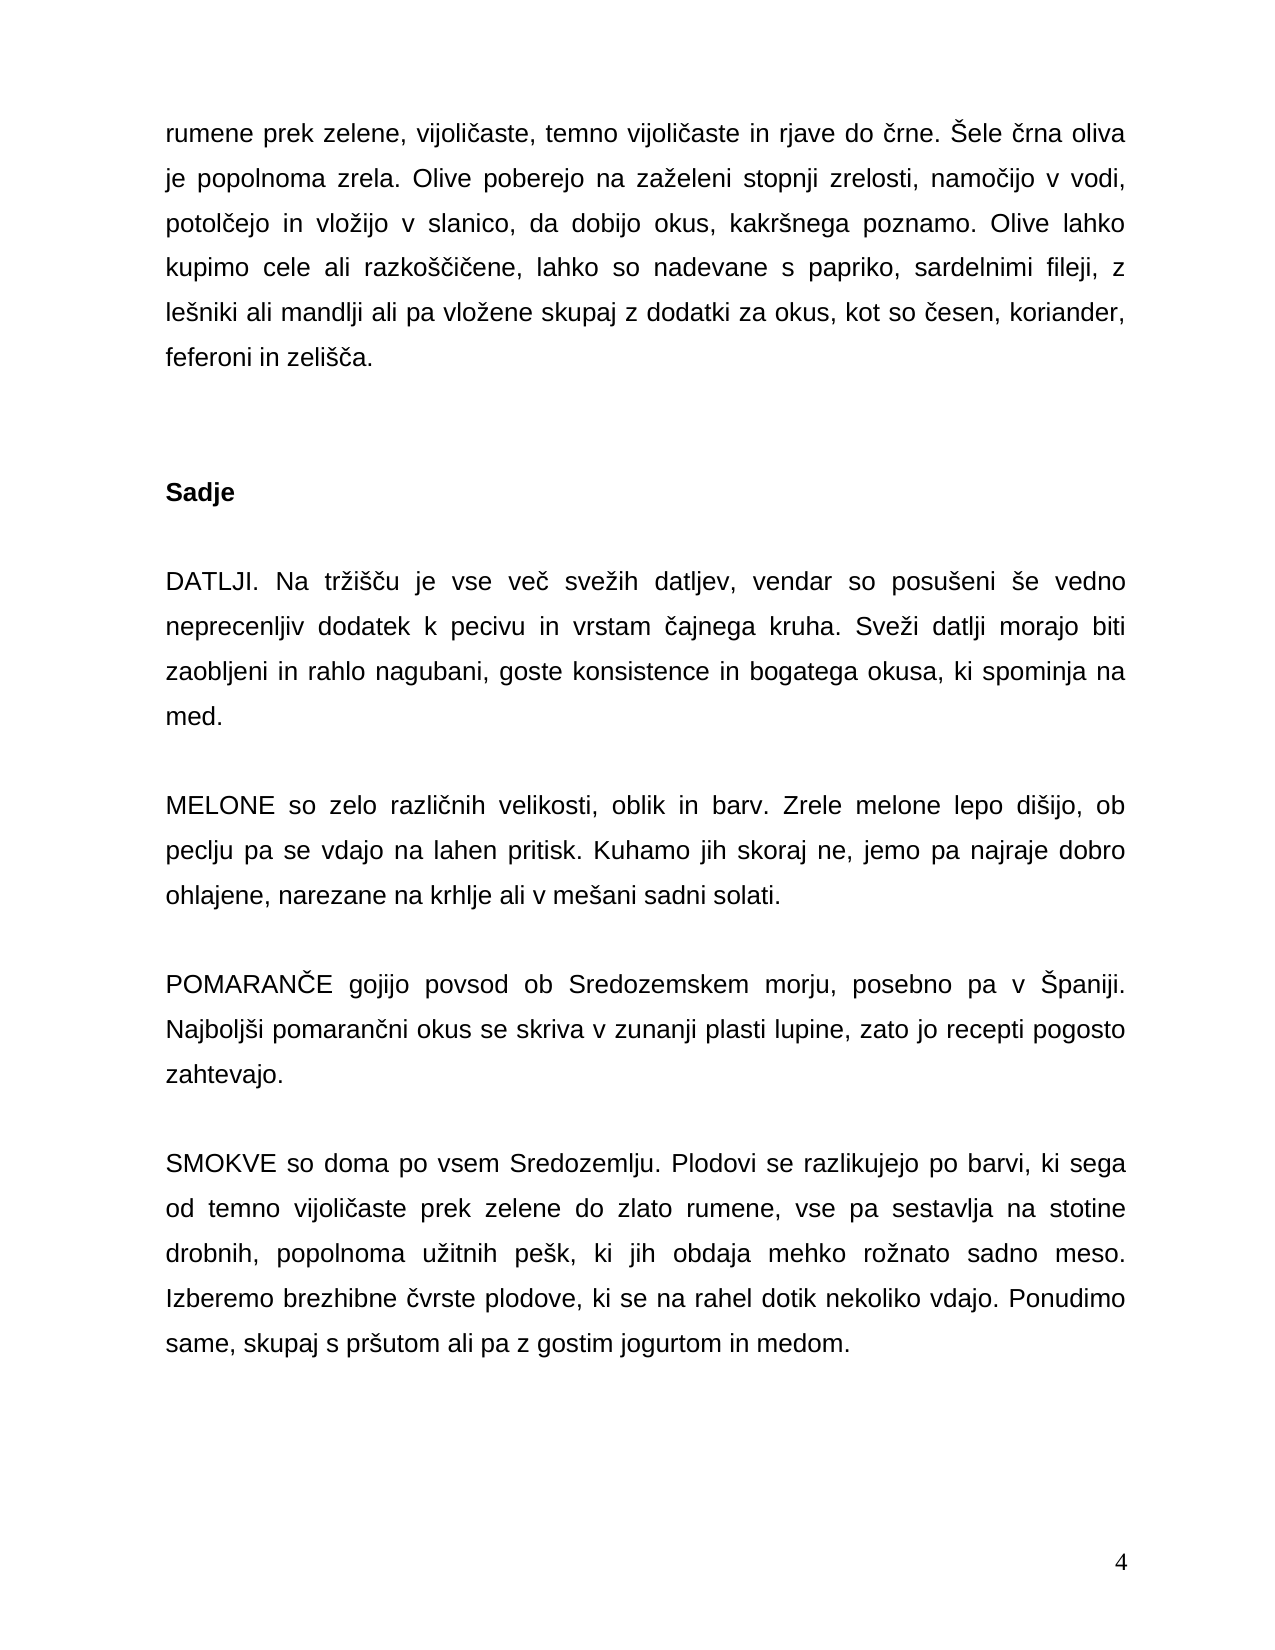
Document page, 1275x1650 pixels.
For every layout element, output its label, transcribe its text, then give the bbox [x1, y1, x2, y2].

text Sadje [165, 477, 1127, 507]
text rumene prek zelene, vijoličaste, temno vijoličaste in rjave do črne. Šele črna oliva je popolnoma zrela. Olive poberejo na zaželeni stopnji zrelosti, namočijo v vodi, potolčejo in vložijo v slanico, da dobijo okus, kakršnega poznamo. Olive lahko kupimo cele ali razkoščičene, lahko so nadevane s papriko, sardelnimi fileji, z lešniki ali mandlji ali pa vložene skupaj z dodatki za okus, kot so česen, koriander, feferoni in zelišča. [165, 118, 1127, 372]
text MELONE so zelo različnih velikosti, oblik in barv. Zrele melone lepo dišijo, ob peclju pa se vdajo na lahen pritisk. Kuhamo jih skoraj ne, jemo pa najraje dobro ohlajene, narezane na krhlje ali v mešani sadni solati. [165, 790, 1127, 910]
text SMOKVE so doma po vsem Sredozemlju. Plodovi se razlikujejo po barvi, ki sega od temno vijoličaste prek zelene do zlato rumene, vse pa sestavlja na stotine drobnih, popolnoma užitnih pešk, ki jih obdaja mehko rožnato sadno meso. Izberemo brezhibne čvrste plodove, ki se na rahel dotik nekoliko vdajo. Ponudimo same, skupaj s pršutom ali pa z gostim jogurtom in medom. [165, 1148, 1127, 1358]
text DATLJI. Na tržišču je vse več svežih datljev, vendar so posušeni še vedno neprecenljiv dodatek k pecivu in vrstam čajnega kruha. Sveži datlji morajo biti zaobljeni in rahlo nagubani, goste konsistence in bogatega okusa, ki spominja na med. [165, 566, 1127, 731]
text POMARANČE gojijo povsod ob Sredozemskem morju, posebno pa v Španiji. Najboljši pomarančni okus se skriva v zunanji plasti lupine, zato jo recepti pogosto zahtevajo. [165, 969, 1127, 1089]
